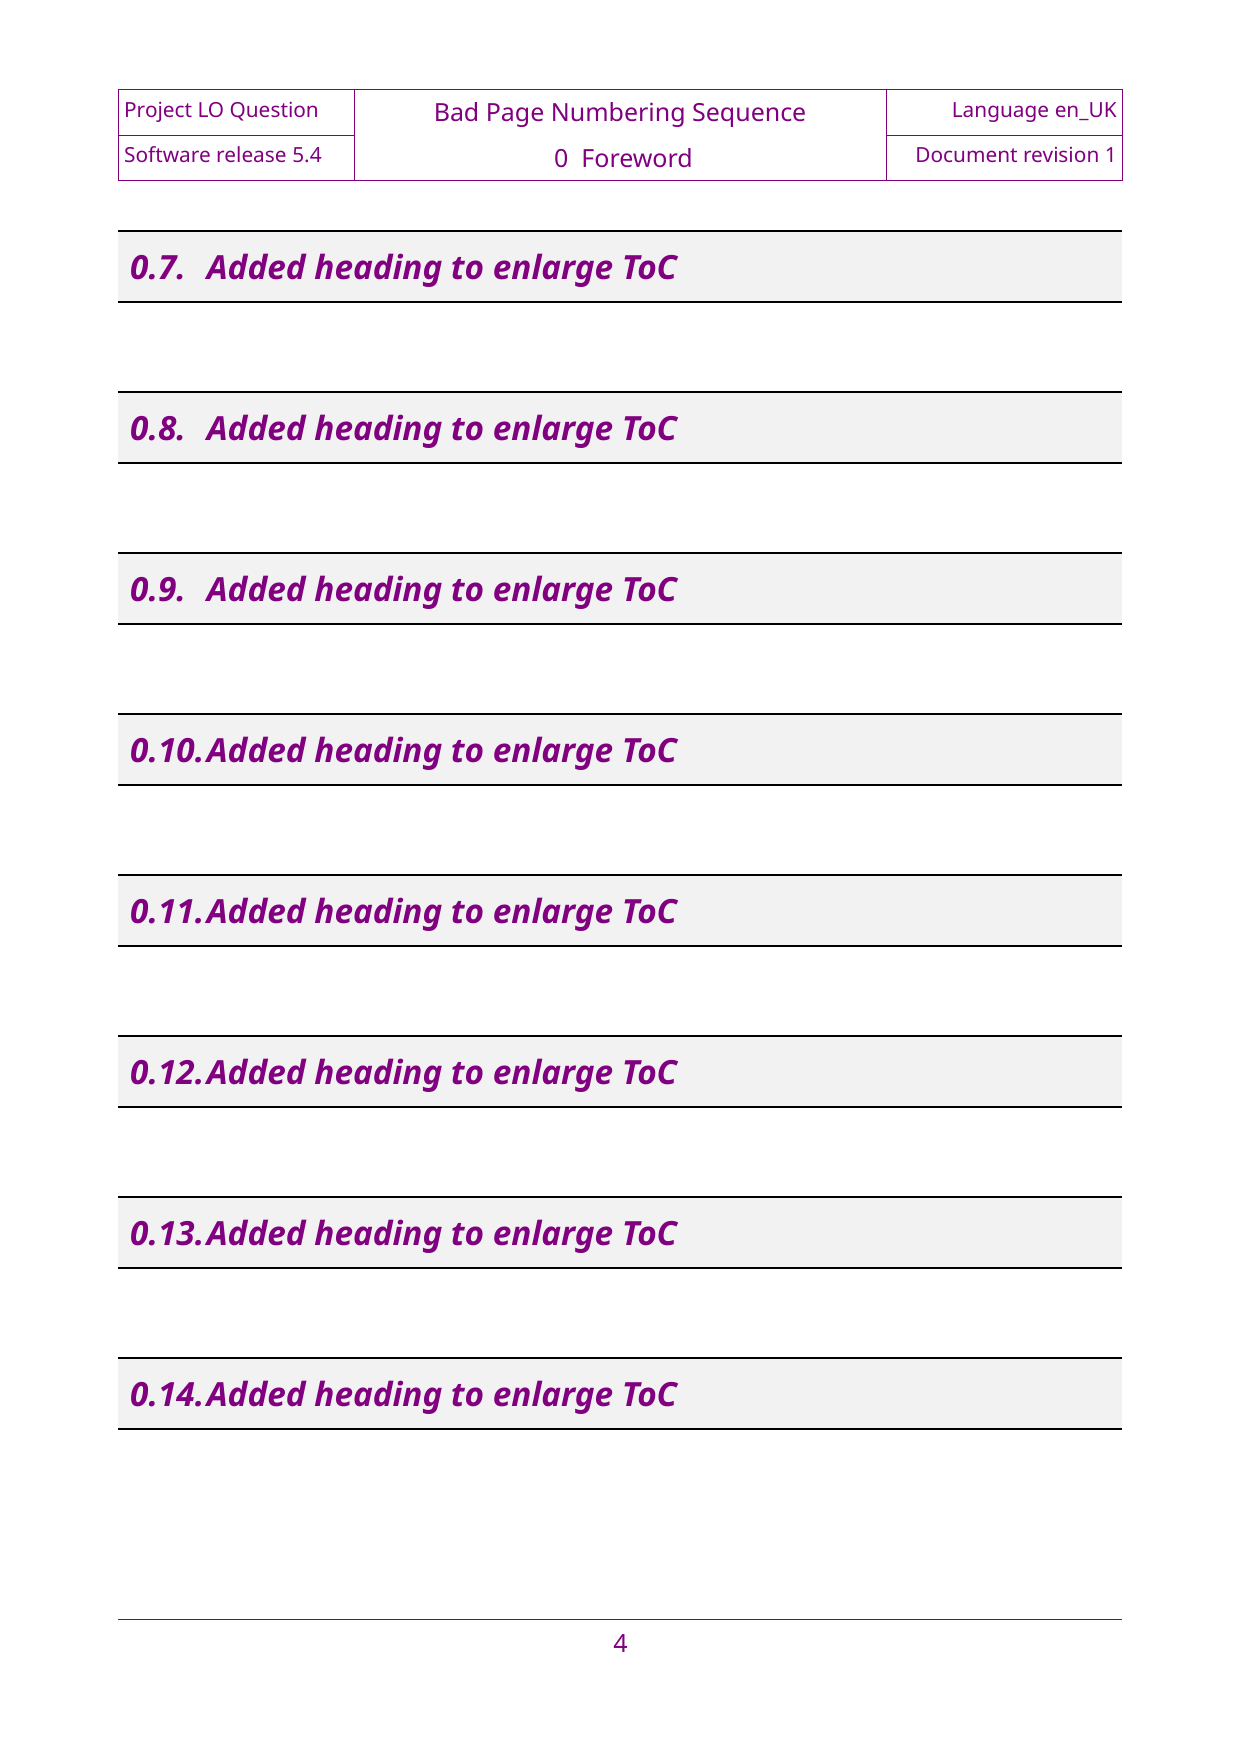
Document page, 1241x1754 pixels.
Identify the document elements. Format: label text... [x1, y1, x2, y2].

subtitle Added heading to enlarge ToC [118, 393, 1122, 462]
subtitle Added heading to enlarge ToC [118, 715, 1122, 784]
subtitle Added heading to enlarge ToC [118, 1037, 1122, 1106]
subtitle Added heading to enlarge ToC [118, 1359, 1122, 1428]
subtitle Added heading to enlarge ToC [118, 876, 1122, 945]
subtitle Added heading to enlarge ToC [118, 1198, 1122, 1267]
subtitle Added heading to enlarge ToC [118, 232, 1122, 301]
subtitle Added heading to enlarge ToC [118, 554, 1122, 623]
